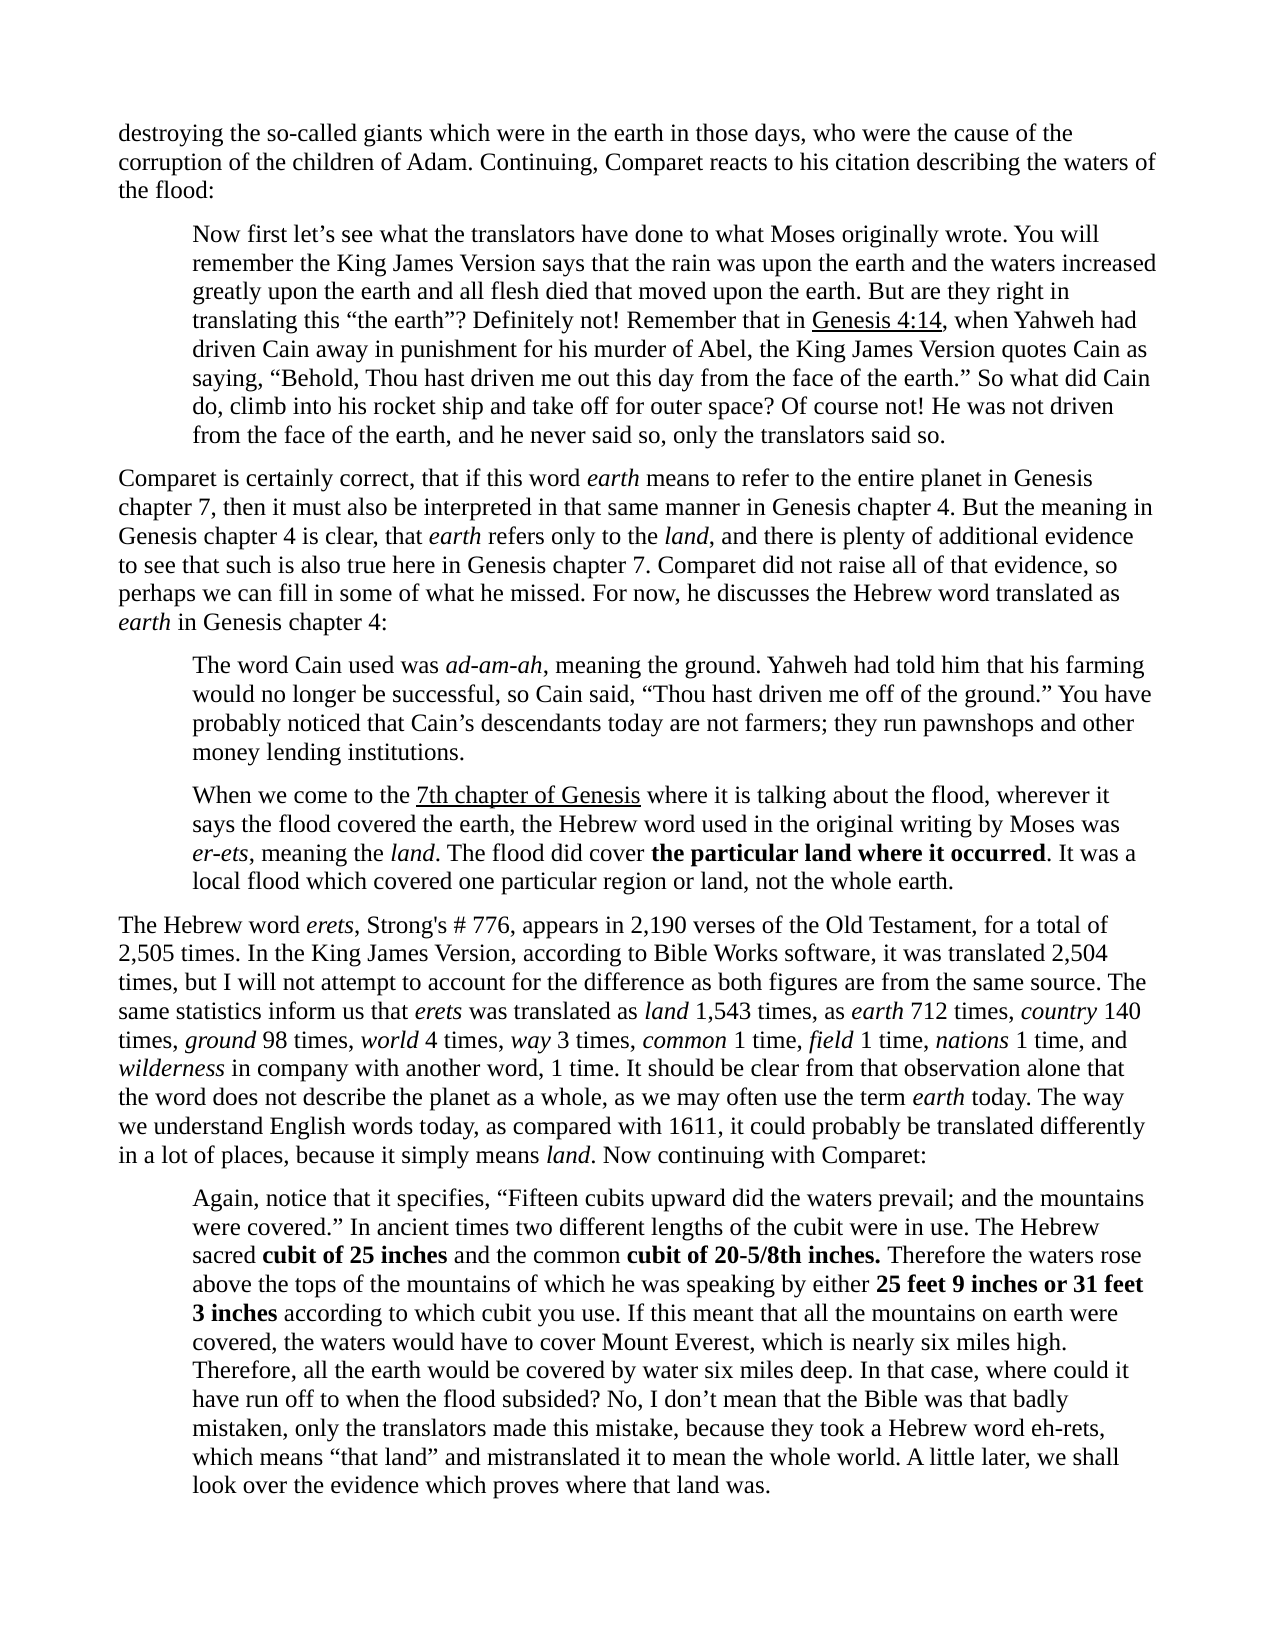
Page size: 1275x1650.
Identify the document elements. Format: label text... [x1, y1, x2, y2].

text The word Cain used was ad-am-ah, meaning the ground. Yahweh had told him that his farming would no longer be successful, so Cain said, “Thou hast driven me off of the ground.” You have probably noticed that Cain’s descendants today are not farmers; they run pawnshops and other money lending institutions. [192, 651, 1157, 766]
text The Hebrew word erets, Strong's # 776, appears in 2,190 verses of the Old Testament, for a total of 2,505 times. In the King James Version, according to Bible Works software, it was translated 2,504 times, but I will not attempt to account for the difference as both figures are from the same source. The same statistics inform us that erets was translated as land 1,543 times, as earth 712 times, country 140 times, ground 98 times, world 4 times, way 3 times, common 1 time, field 1 time, nations 1 time, and wilderness in company with another word, 1 time. It should be clear from that observation alone that the word does not describe the planet as a whole, as we may often use the term earth today. The way we understand English words today, as compared with 1611, it could probably be translated differently in a lot of places, because it simply means land. Now continuing with Comparet: [118, 910, 1157, 1168]
text destroying the so-called giants which were in the earth in those days, who were the cause of the corruption of the children of Adam. Continuing, Comparet reacts to his citation describing the waters of the flood: [118, 118, 1157, 204]
text Comparet is certainly correct, that if this word earth means to refer to the entire planet in Genesis chapter 7, then it must also be interpreted in that same manner in Genesis chapter 4. But the meaning in Genesis chapter 4 is clear, that earth refers only to the land, and there is plenty of additional evidence to see that such is also true here in Genesis chapter 7. Comparet did not raise all of that evidence, so perhaps we can fill in some of what he missed. For now, he discusses the Hebrew word translated as earth in Genesis chapter 4: [118, 463, 1157, 636]
text When we come to the 7th chapter of Genesis where it is talking about the flood, wherever it says the flood covered the earth, the Hebrew word used in the original writing by Moses was er-ets, meaning the land. The flood did cover the particular land where it occurred. It was a local flood which covered one particular region or land, not the whole earth. [192, 780, 1157, 895]
text Again, notice that it specifies, “Fifteen cubits upward did the waters prevail; and the mountains were covered.” In ancient times two different lengths of the cubit were in use. The Hebrew sacred cubit of 25 inches and the common cubit of 20-5/8th inches. Therefore the waters rose above the tops of the mountains of which he was speaking by either 25 feet 9 inches or 31 feet 3 inches according to which cubit you use. If this meant that all the mountains on earth were covered, the waters would have to cover Mount Everest, which is nearly six miles high. Therefore, all the earth would be covered by water six miles deep. In that case, where could it have run off to when the flood subsided? No, I don’t mean that the Bible was that badly mistaken, only the translators made this mistake, because they took a Hebrew word eh-rets, which means “that land” and mistranslated it to mean the whole world. A little later, we shall look over the evidence which proves where that land was. [192, 1183, 1157, 1499]
text Now first let’s see what the translators have done to what Moses originally wrote. You will remember the King James Version says that the rain was upon the earth and the waters increased greatly upon the earth and all flesh died that moved upon the earth. But are they right in translating this “the earth”? Definitely not! Remember that in Genesis 4:14, when Yahweh had driven Cain away in punishment for his murder of Abel, the King James Version quotes Cain as saying, “Behold, Thou hast driven me out this day from the face of the earth.” So what did Cain do, climb into his rocket ship and take off for outer space? Of course not! He was not driven from the face of the earth, and he never said so, only the translators said so. [192, 219, 1157, 449]
